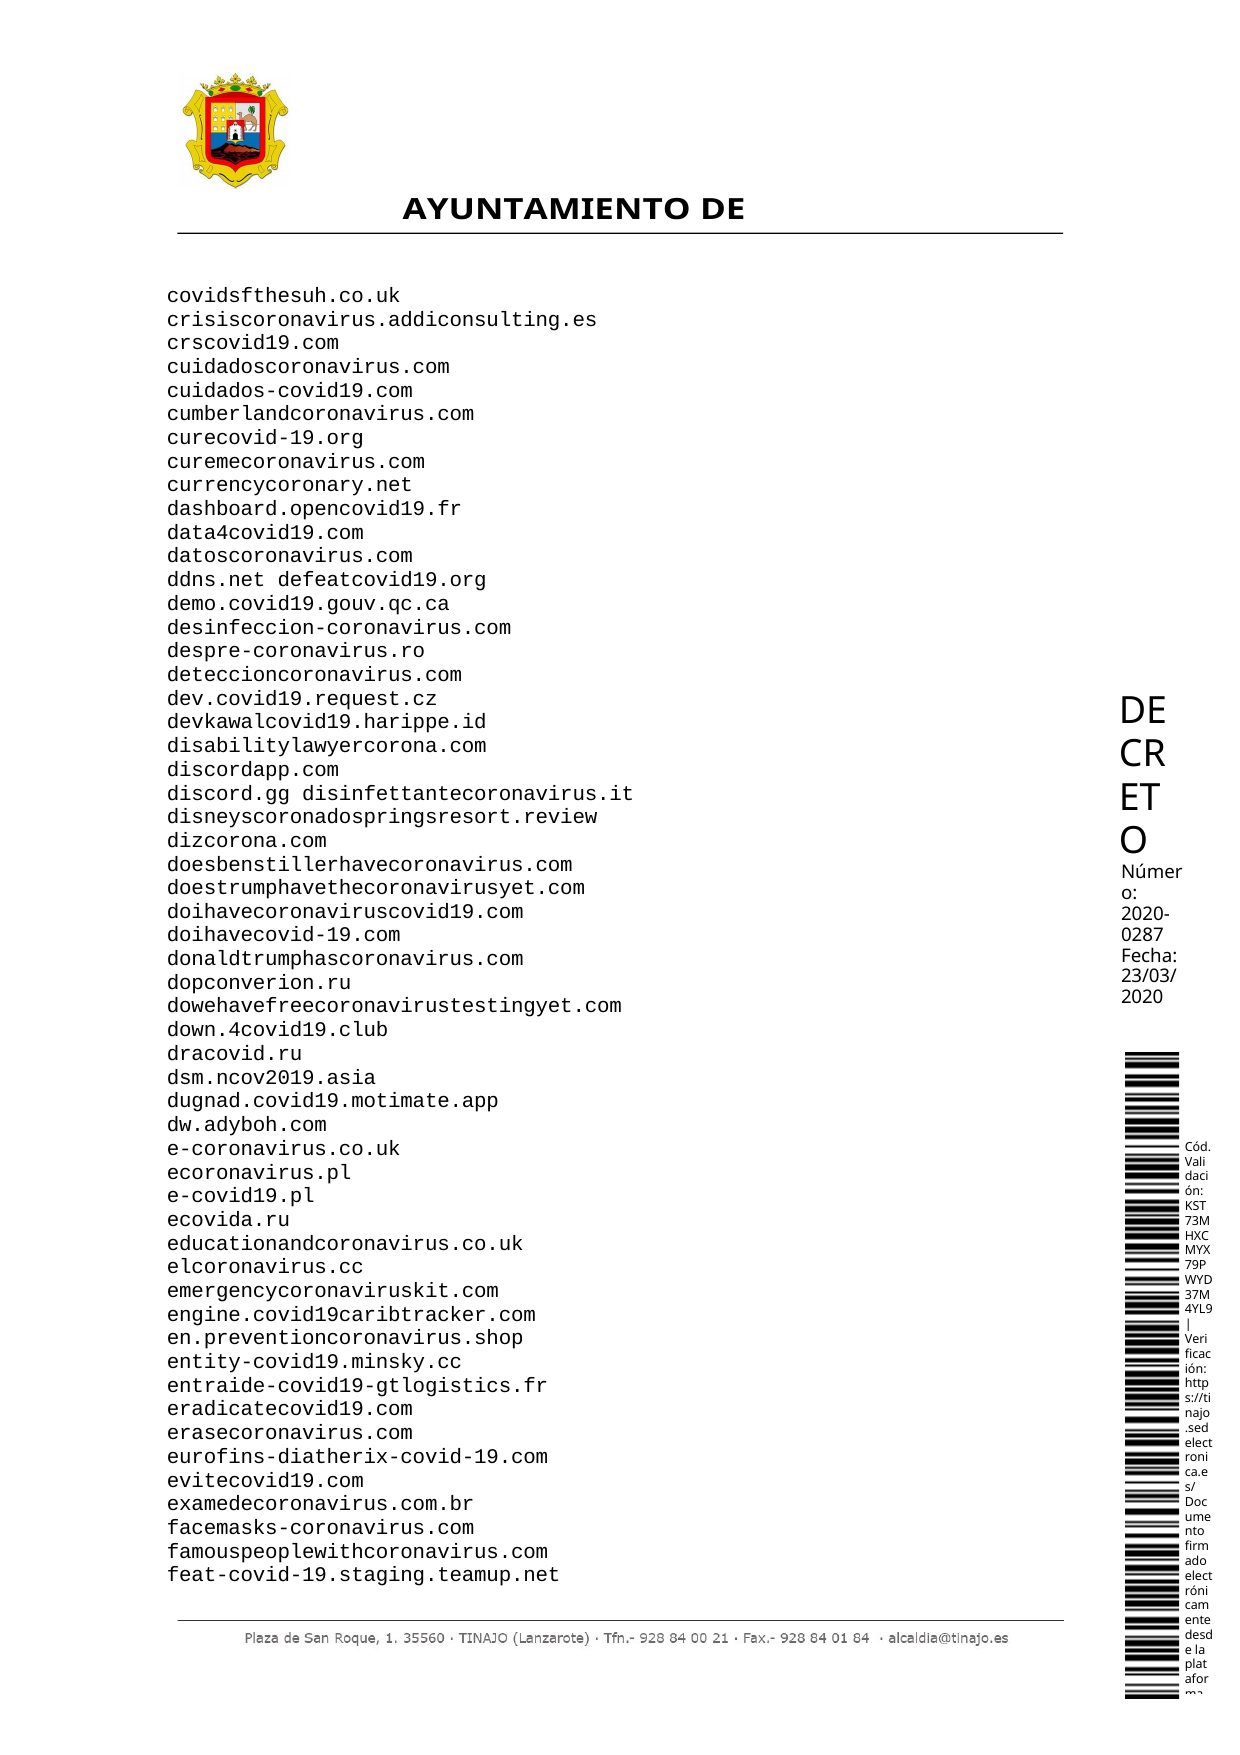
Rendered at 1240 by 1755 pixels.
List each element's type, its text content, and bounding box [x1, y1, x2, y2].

text discord.gg disinfettantecoronavirus.it disneyscoronadospringsresort.review dizcorona.com doesbenstillerhavecoronavirus.com doestrumphavethecoronavirusyet.com doihavecoronaviruscovid19.com doihavecovid-19.com donaldtrumphascoronavirus.com dopconverion.ru dowehavefreecoronavirustestingyet.com down.4covid19.club [167, 783, 640, 1043]
text DECRETO [1119, 688, 1185, 862]
text e-coronavirus.co.uk ecoronavirus.pl [167, 1138, 465, 1185]
text covidsfthesuh.co.uk crisiscoronavirus.addiconsulting.es crscovid19.com cuidadoscoronavirus.com [167, 285, 615, 379]
text cuidados-covid19.com cumberlandcoronavirus.com curecovid-19.org curemecoronavirus.com currencycoronary.net dashboard.opencovid19.fr data4covid19.com datoscoronavirus.com ddns.net defeatcovid19.org demo.covid19.gouv.qc.ca [167, 380, 490, 616]
text educationandcoronavirus.co.uk elcoronavirus.cc emergencycoronaviruskit.com engine.covid19caribtracker.com en.preventioncoronavirus.shop entity-covid19.minsky.cc entraide-covid19-gtlogistics.fr eradicatecovid19.com erasecoronavirus.com [167, 1233, 565, 1446]
text desinfeccion-coronavirus.com despre-coronavirus.ro deteccioncoronavirus.com dev.covid19.request.cz devkawalcovid19.harippe.id disabilitylawyercorona.com discordapp.com [167, 617, 527, 782]
text eurofins-diatherix-covid-19.com evitecovid19.com examedecoronavirus.com.br facemasks-coronavirus.com famouspeoplewithcoronavirus.com feat-covid-19.staging.teamup.net [167, 1446, 578, 1588]
text Cód. Validación: KST73MHXCMYX79PWYD37M4YL9 | Verificación: https://tinajo.sedelectronica.es/ Documento firmado electrónicamente desde la plataforma esPublico Gestiona | Página 27 de 38 [1184, 1140, 1213, 1694]
text [1117, 686, 1185, 1033]
text e-covid19.pl ecovida.ru [167, 1185, 328, 1233]
text Número: 2020-0287 Fecha: 23/03/2020 [1121, 862, 1185, 1008]
text [1182, 1137, 1213, 1694]
text dracovid.ru dsm.ncov2019.asia dugnad.covid19.motimate.app dw.adyboh.com [167, 1043, 515, 1138]
